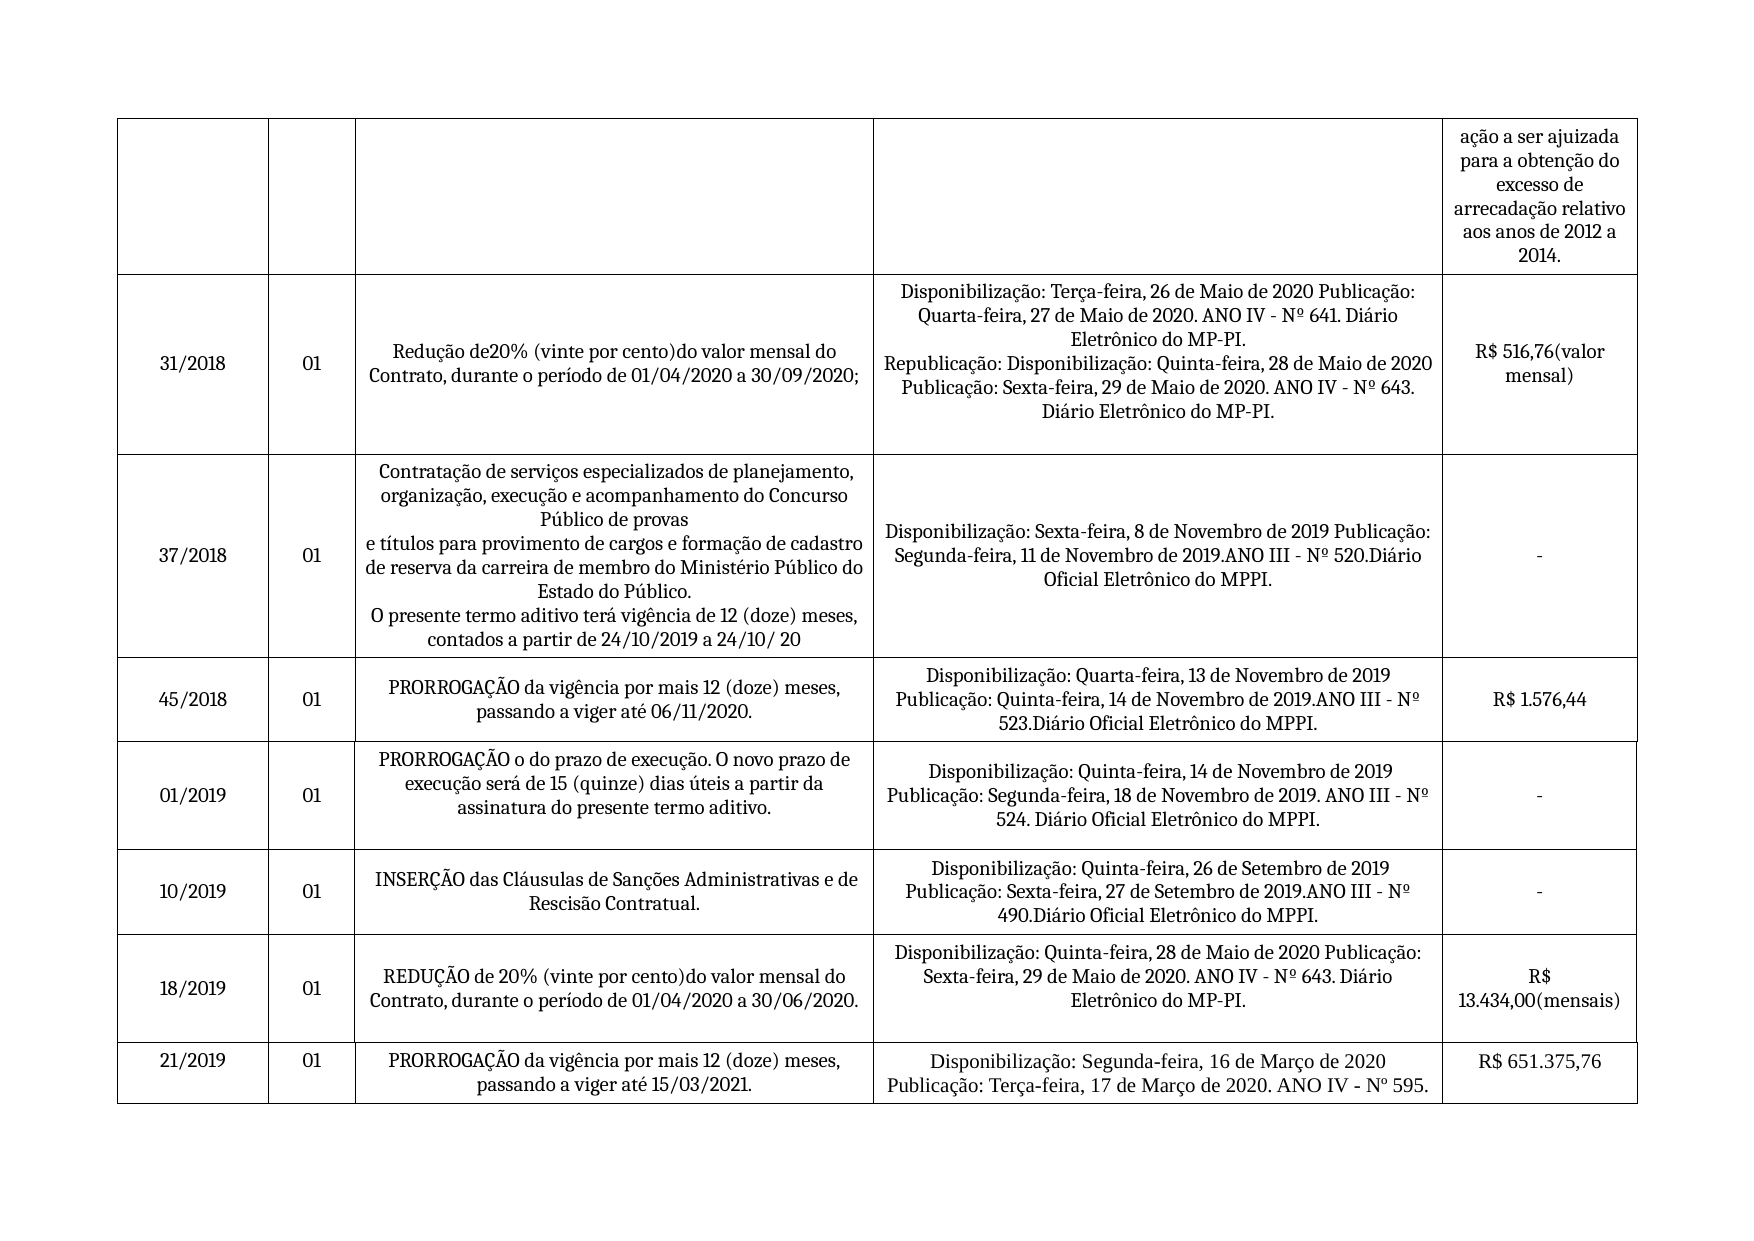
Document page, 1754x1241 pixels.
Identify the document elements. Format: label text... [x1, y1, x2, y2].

table_cell 01 [269, 275, 355, 453]
table_cell [356, 119, 873, 274]
table_cell Disponibilização: Quinta-feira, 26 de Setembro de 2019 Publicação: Sexta-feira, 27 de Setembro de 2019.ANO III - Nº 490.Diário Oficial Eletrônico do MPPI. [874, 850, 1442, 934]
table_cell ação a ser ajuizada para a obtenção do excesso de arrecadação relativo aos anos de 2012 a 2014. [1443, 119, 1637, 274]
table_cell 10/2019 [118, 850, 268, 934]
table_cell 45/2018 [118, 658, 268, 741]
table_cell - [1443, 455, 1637, 657]
table_cell 01 [269, 935, 354, 1042]
table_cell Disponibilização: Quinta-feira, 28 de Maio de 2020 Publicação: Sexta-feira, 29 de Maio de 2020. ANO IV - Nº 643. Diário Eletrônico do MP-PI. [874, 935, 1442, 1042]
table_cell 01/2019 [118, 742, 268, 849]
table_cell [269, 119, 355, 274]
table_cell Disponibilização: Sexta-feira, 8 de Novembro de 2019 Publicação: Segunda-feira, 11 de Novembro de 2019.ANO III - Nº 520.Diário Oficial Eletrônico do MPPI. [874, 455, 1442, 657]
table_cell 01 [269, 1043, 355, 1103]
table_cell 31/2018 [118, 275, 268, 453]
table_cell R$ 1.576,44 [1443, 658, 1637, 741]
table_cell PRORROGAÇÃO da vigência por mais 12 (doze) meses, passando a viger até 15/03/2021. [356, 1043, 873, 1103]
table_cell 01 [269, 658, 355, 741]
table_cell Disponibilização: Quarta-feira, 13 de Novembro de 2019 Publicação: Quinta-feira, 14 de Novembro de 2019.ANO III - Nº 523.Diário Oficial Eletrônico do MPPI. [874, 658, 1442, 741]
table_cell 01 [269, 455, 355, 657]
table_cell - [1443, 850, 1636, 934]
table_cell 21/2019 [118, 1043, 268, 1103]
table_cell 18/2019 [118, 935, 268, 1042]
table_cell PRORROGAÇÃO o do prazo de execução. O novo prazo de execução será de 15 (quinze) dias úteis a partir da assinatura do presente termo aditivo. [355, 742, 873, 849]
table_cell 01 [269, 850, 354, 934]
table_cell Disponibilização: Terça-feira, 26 de Maio de 2020 Publicação: Quarta-feira, 27 de Maio de 2020. ANO IV - Nº 641. Diário Eletrônico do MP-PI. Republicação: Disponibilização: Quinta-feira, 28 de Maio de 2020 Publicação: Sexta-feira, 29 de Maio de 2020. ANO IV - Nº 643. Diário Eletrônico do MP-PI. [874, 275, 1442, 453]
table_cell R$ 516,76(valor mensal) [1443, 275, 1637, 453]
table_cell R$ 651.375,76 [1443, 1043, 1637, 1103]
table_cell PRORROGAÇÃO da vigência por mais 12 (doze) meses, passando a viger até 06/11/2020. [356, 658, 873, 741]
table_cell 01 [269, 742, 354, 849]
table_cell INSERÇÃO das Cláusulas de Sanções Administrativas e de Rescisão Contratual. [355, 850, 873, 934]
table_cell Contratação de serviços especializados de planejamento, organização, execução e acompanhamento do Concurso Público de provas e títulos para provimento de cargos e formação de cadastro de reserva da carreira de membro do Ministério Público do Estado do Público. O presente termo aditivo terá vigência de 12 (doze) meses, contados a partir de 24/10/2019 a 24/10/ 20 [356, 455, 873, 657]
table_cell REDUÇÃO de 20% (vinte por cento)do valor mensal do Contrato, durante o período de 01/04/2020 a 30/06/2020. [355, 935, 873, 1042]
table_cell Disponibilização: Quinta-feira, 14 de Novembro de 2019 Publicação: Segunda-feira, 18 de Novembro de 2019. ANO III - Nº 524. Diário Oficial Eletrônico do MPPI. [874, 742, 1442, 849]
table_cell 37/2018 [118, 455, 268, 657]
table_cell - [1443, 742, 1636, 849]
table_cell [874, 119, 1442, 274]
table_cell Disponibilização: Segunda-feira, 16 de Março de 2020 Publicação: Terça-feira, 17 de Março de 2020. ANO IV - Nº 595. [874, 1043, 1442, 1103]
table_cell R$ 13.434,00(mensais) [1443, 935, 1636, 1042]
table_cell [118, 119, 268, 274]
table_cell Redução de20% (vinte por cento)do valor mensal do Contrato, durante o período de 01/04/2020 a 30/09/2020; [356, 275, 873, 453]
